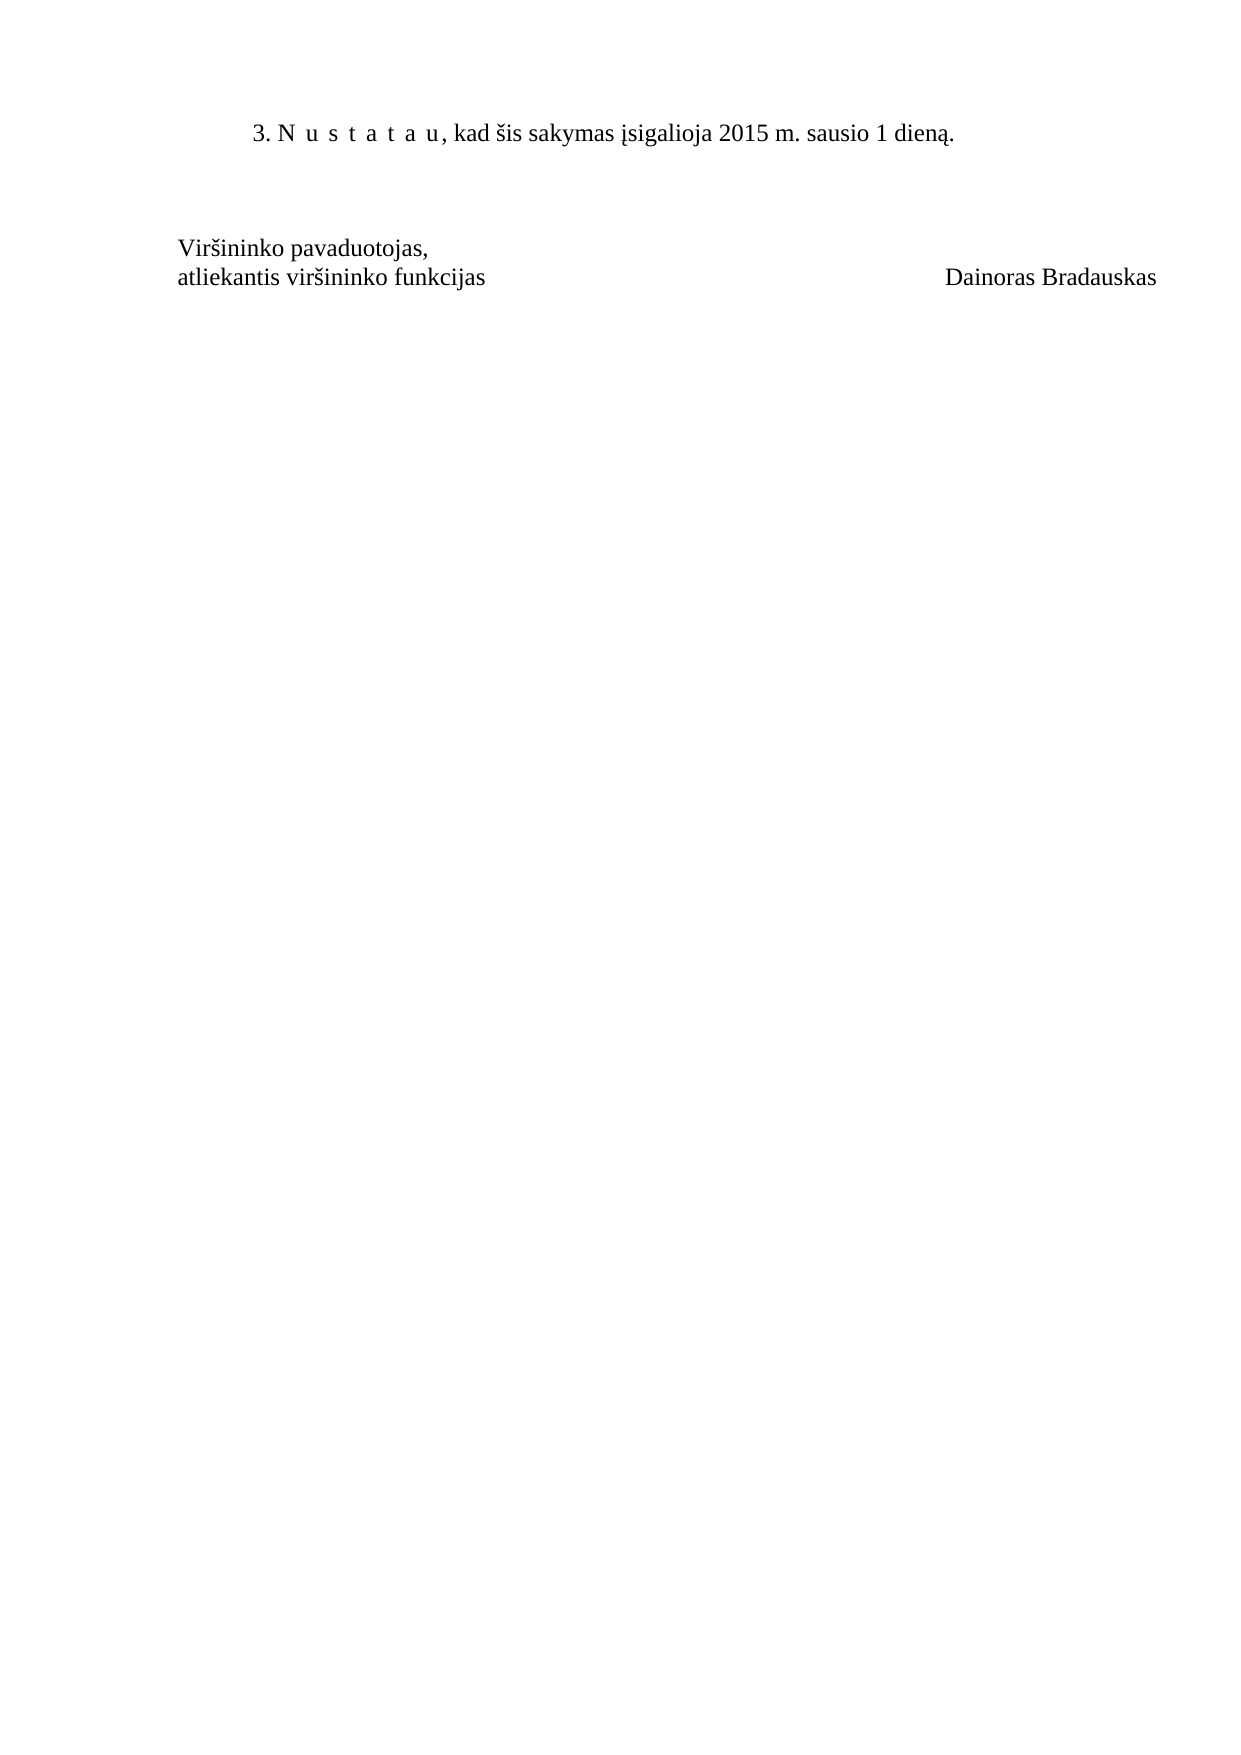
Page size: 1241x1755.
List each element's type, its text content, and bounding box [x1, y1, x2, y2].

text Viršininko pavaduotojas, [177, 233, 1181, 262]
text 3. N u s t a t a u, kad šis sakymas įsigalioja 2015 m. sausio 1 dieną. [177, 118, 1181, 147]
text atliekantis viršininko funkcijas Dainoras Bradauskas [177, 262, 1181, 291]
